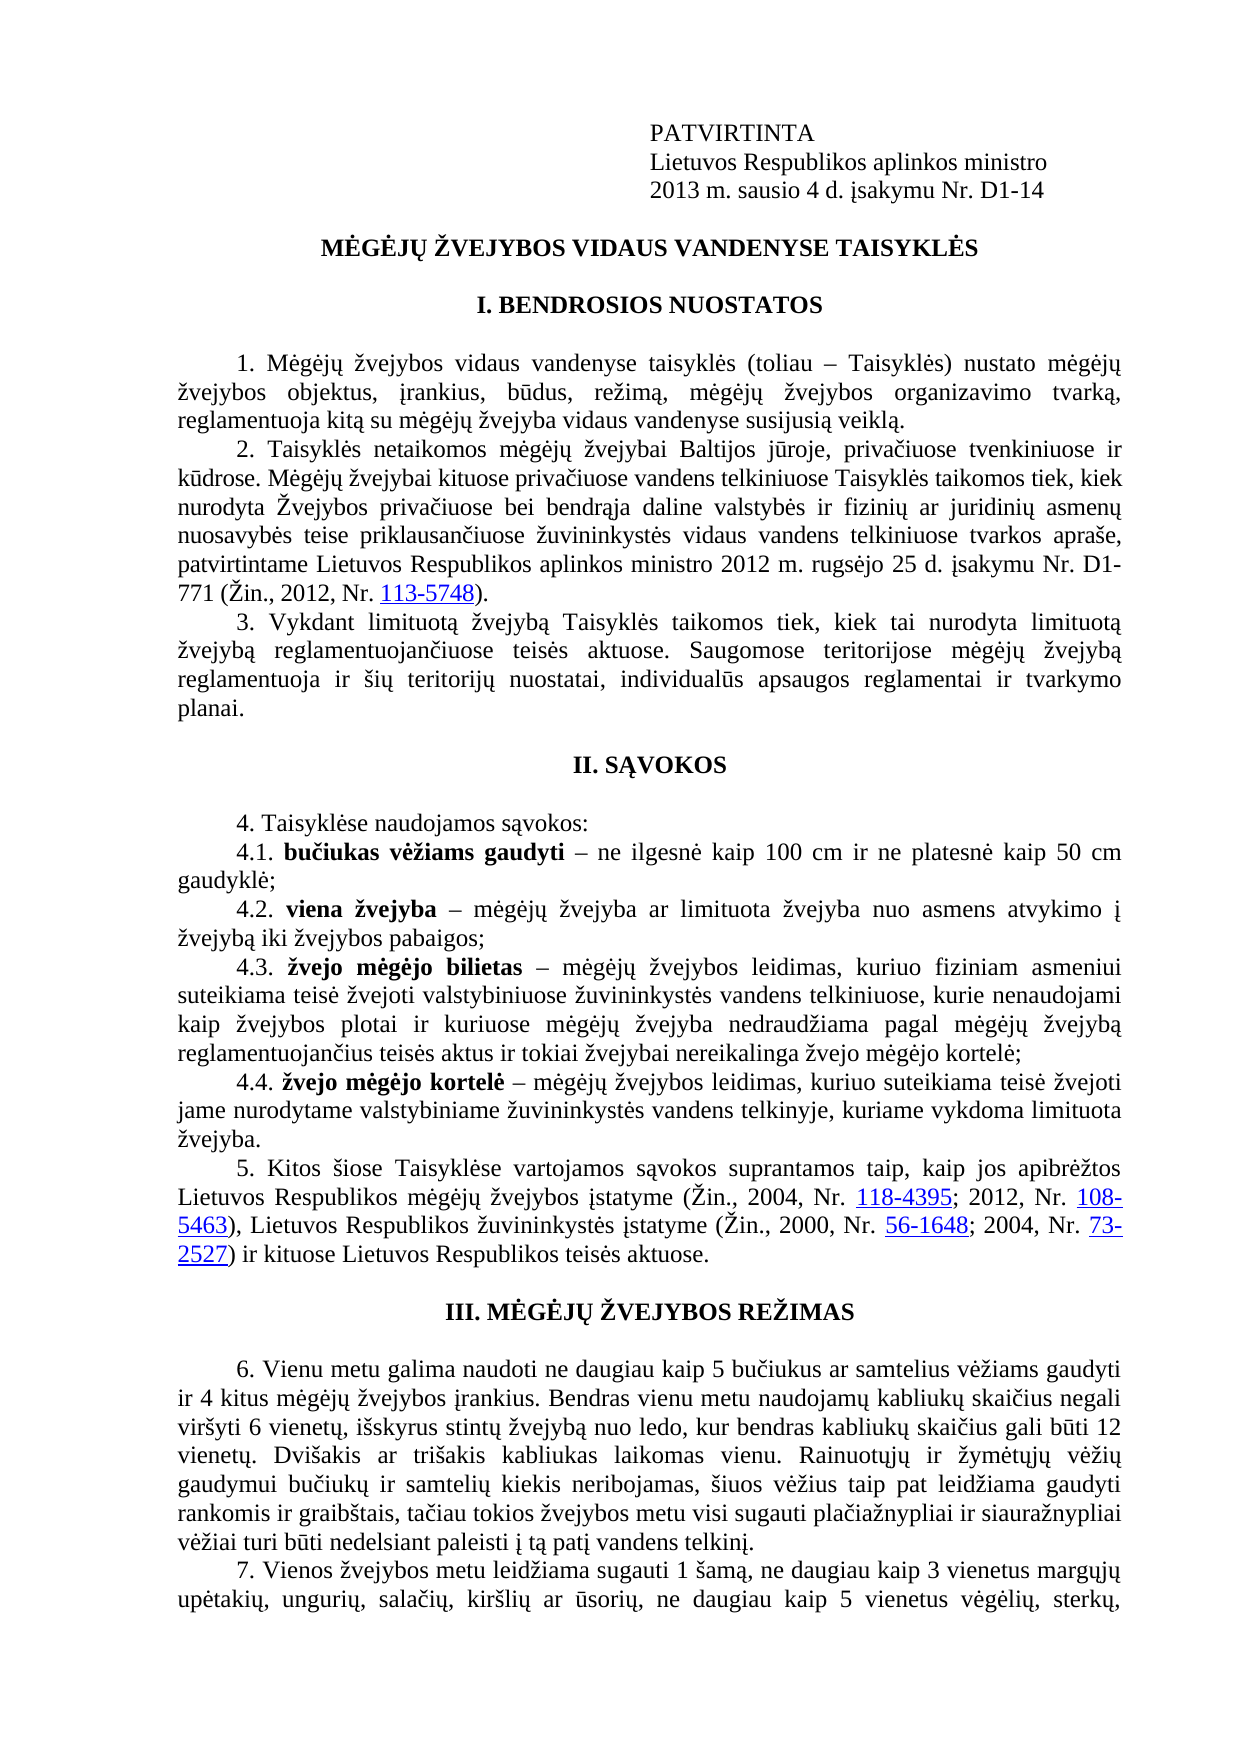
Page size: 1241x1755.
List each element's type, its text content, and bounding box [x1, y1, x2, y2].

text 4.4. žvejo mėgėjo kortelė – mėgėjų žvejybos leidimas, kuriuo suteikiama teisė žvejoti jame nurodytame valstybiniame žuvininkystės vandens telkinyje, kuriame vykdoma limituota žvejyba. [177, 1067, 1122, 1153]
text 7. Vienos žvejybos metu leidžiama sugauti 1 šamą, ne daugiau kaip 3 vienetus margųjų upėtakių, ungurių, salačių, kiršlių ar ūsorių, ne daugiau kaip 5 vienetus vėgėlių, sterkų, [177, 1556, 1122, 1613]
text 6. Vienu metu galima naudoti ne daugiau kaip 5 bučiukus ar samtelius vėžiams gaudyti ir 4 kitus mėgėjų žvejybos įrankius. Bendras vienu metu naudojamų kabliukų skaičius negali viršyti 6 vienetų, išskyrus stintų žvejybą nuo ledo, kur bendras kabliukų skaičius gali būti 12 vienetų. Dvišakis ar trišakis kabliukas laikomas vienu. Rainuotųjų ir žymėtųjų vėžių gaudymui bučiukų ir samtelių kiekis neribojamas, šiuos vėžius taip pat leidžiama gaudyti rankomis ir graibštais, tačiau tokios žvejybos metu visi sugauti plačiažnypliai ir siauražnypliai vėžiai turi būti nedelsiant paleisti į tą patį vandens telkinį. [177, 1354, 1122, 1556]
text MĖGĖJŲ ŽVEJYBOS VIDAUS VANDENYSE TAISYKLĖS [177, 233, 1122, 262]
text Lietuvos Respublikos aplinkos ministro [649, 147, 1122, 176]
text II. sąvokos [177, 751, 1122, 779]
text 1. Mėgėjų žvejybos vidaus vandenyse taisyklės (toliau – Taisyklės) nustato mėgėjų žvejybos objektus, įrankius, būdus, režimą, mėgėjų žvejybos organizavimo tvarką, reglamentuoja kitą su mėgėjų žvejyba vidaus vandenyse susijusią veiklą. [177, 348, 1122, 434]
text 4.2. viena žvejyba – mėgėjų žvejyba ar limituota žvejyba nuo asmens atvykimo į žvejybą iki žvejybos pabaigos; [177, 894, 1122, 952]
text 2. Taisyklės netaikomos mėgėjų žvejybai Baltijos jūroje, privačiuose tvenkiniuose ir kūdrose. Mėgėjų žvejybai kituose privačiuose vandens telkiniuose Taisyklės taikomos tiek, kiek nurodyta Žvejybos privačiuose bei bendrąja daline valstybės ir fizinių ar juridinių asmenų nuosavybės teise priklausančiuose žuvininkystės vidaus vandens telkiniuose tvarkos apraše, patvirtintame Lietuvos Respublikos aplinkos ministro 2012 m. rugsėjo 25 d. įsakymu Nr. D1-771 (Žin., 2012, Nr. 113-5748). [177, 434, 1122, 607]
text 5. Kitos šiose Taisyklėse vartojamos sąvokos suprantamos taip, kaip jos apibrėžtos Lietuvos Respublikos mėgėjų žvejybos įstatyme (Žin., 2004, Nr. 118-4395; 2012, Nr. 108-5463), Lietuvos Respublikos žuvininkystės įstatyme (Žin., 2000, Nr. 56-1648; 2004, Nr. 73-2527) ir kituose Lietuvos Respublikos teisės aktuose. [177, 1153, 1122, 1268]
text PATVIRTINTA [649, 118, 1122, 147]
text 4.1. bučiukas vėžiams gaudyti – ne ilgesnė kaip 100 cm ir ne platesnė kaip 50 cm gaudyklė; [177, 837, 1122, 894]
text 2013 m. sausio 4 d. įsakymu Nr. D1-14 [649, 176, 1122, 204]
text 3. Vykdant limituotą žvejybą Taisyklės taikomos tiek, kiek tai nurodyta limituotą žvejybą reglamentuojančiuose teisės aktuose. Saugomose teritorijose mėgėjų žvejybą reglamentuoja ir šių teritorijų nuostatai, individualūs apsaugos reglamentai ir tvarkymo planai. [177, 607, 1122, 722]
text 4.3. žvejo mėgėjo bilietas – mėgėjų žvejybos leidimas, kuriuo fiziniam asmeniui suteikiama teisė žvejoti valstybiniuose žuvininkystės vandens telkiniuose, kurie nenaudojami kaip žvejybos plotai ir kuriuose mėgėjų žvejyba nedraudžiama pagal mėgėjų žvejybą reglamentuojančius teisės aktus ir tokiai žvejybai nereikalinga žvejo mėgėjo kortelė; [177, 952, 1122, 1067]
text 4. Taisyklėse naudojamos sąvokos: [177, 808, 1122, 837]
text I. Bendrosios nuostatos [177, 291, 1122, 319]
text III. MĖGĖJŲ ŽVEJYBOS REŽIMAS [177, 1297, 1122, 1326]
